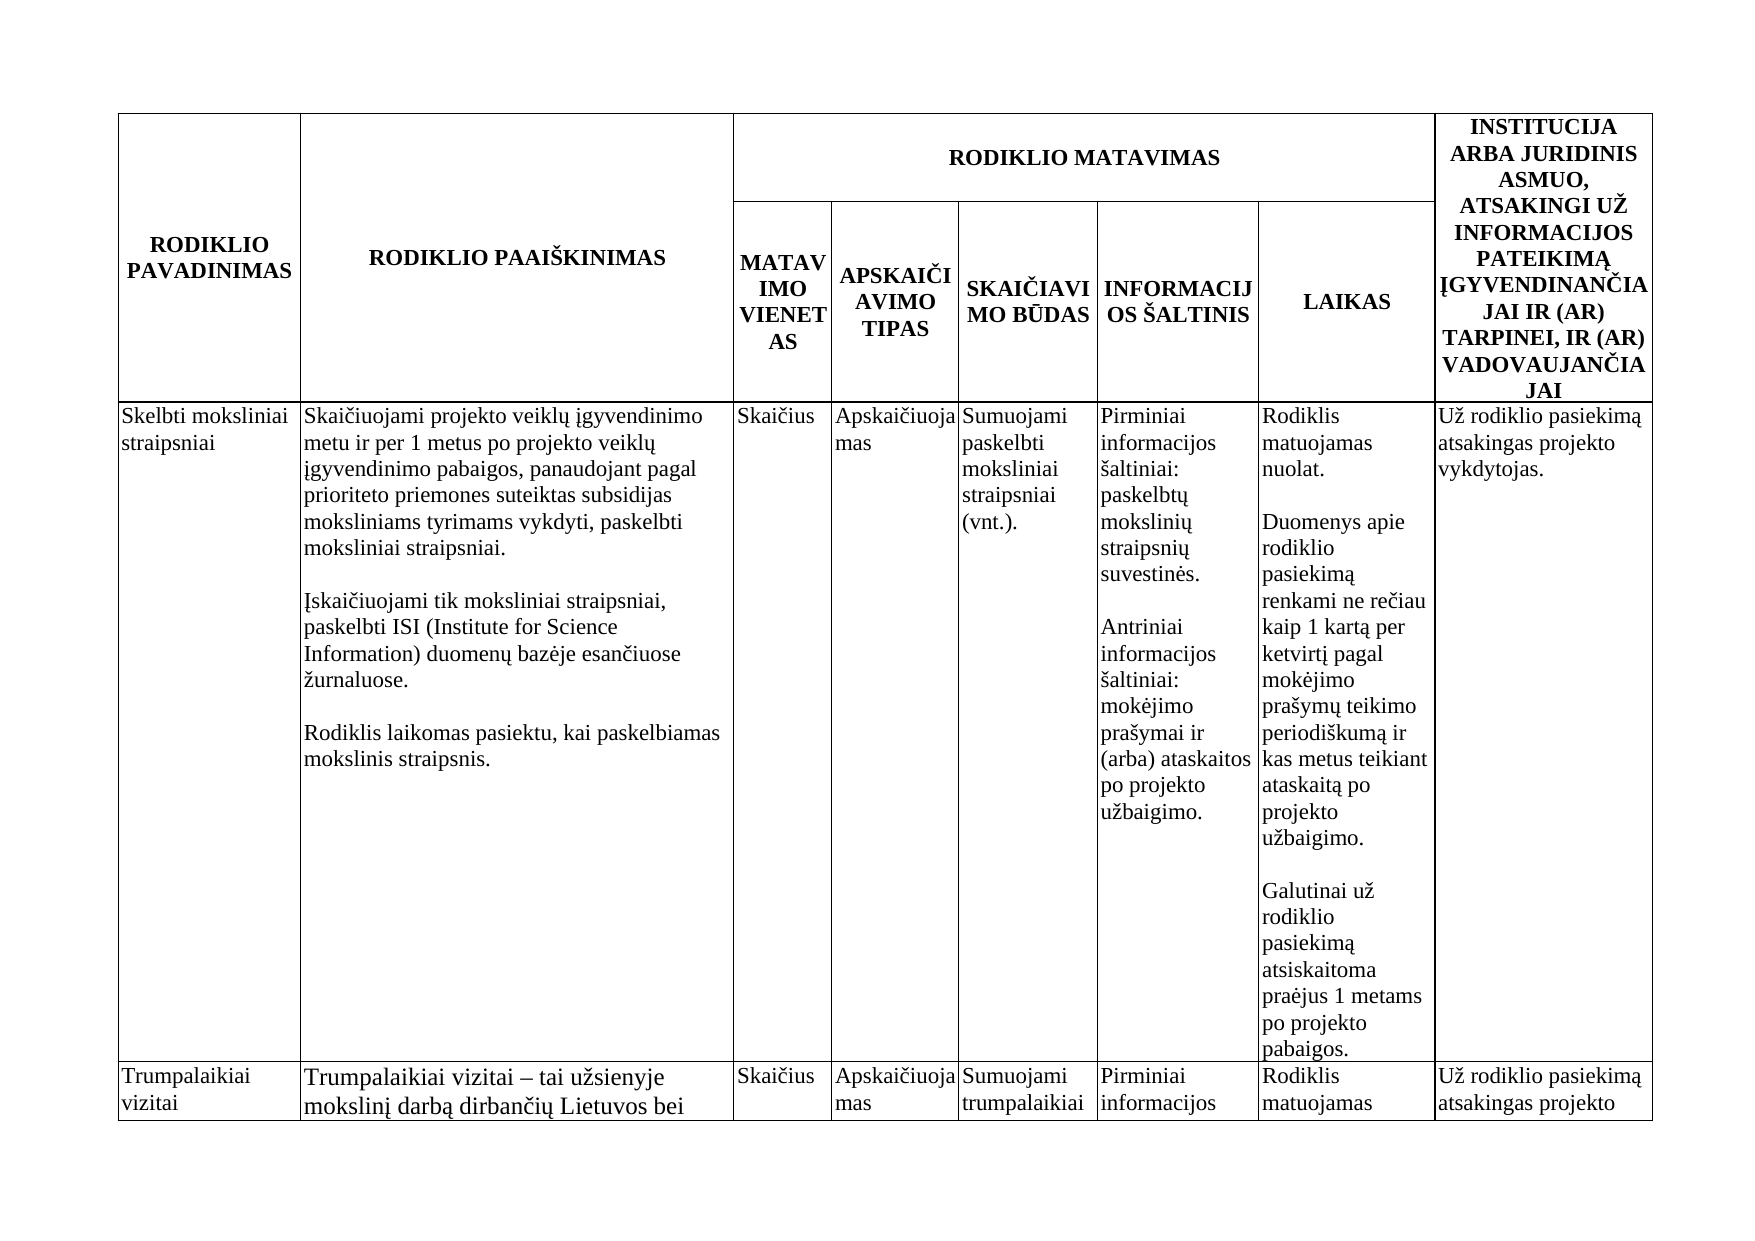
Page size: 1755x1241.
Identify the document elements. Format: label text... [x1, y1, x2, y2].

table_cell Rodiklis matuojamas [1259, 1062, 1434, 1120]
table_cell Skaičiuojami projekto veiklų įgyvendinimo metu ir per 1 metus po projekto veiklų įgyvendinimo pabaigos, panaudojant pagal prioriteto priemones suteiktas subsidijas moksliniams tyrimams vykdyti, paskelbti moksliniai straipsniai. Įskaičiuojami tik moksliniai straipsniai, paskelbti ISI (Institute for Science Information) duomenų bazėje esančiuose žurnaluose. Rodiklis laikomas pasiektu, kai paskelbiamas mokslinis straipsnis. [301, 403, 733, 1061]
table_cell Sumuojami trumpalaikiai [959, 1062, 1097, 1120]
table_header Institucija arba juridinis asmuo, atsakingi už informacijos pateikimą ĮGYVENDINANČIAJAI IR (AR) TARPINEI, IR (AR) VADOVAUJANČIAJAI Institucijoms [1436, 114, 1652, 401]
table_cell Sumuojami paskelbti moksliniai straipsniai (vnt.). [959, 403, 1097, 1061]
table_cell LAIKAS [1259, 202, 1434, 401]
table_cell Apskaičiuojamas [832, 403, 958, 1061]
table_cell Skaičius [734, 1062, 831, 1120]
table_cell Pirminiai informacijos [1098, 1062, 1258, 1120]
table_header RODIKLIO MATAVIMAS [734, 114, 1434, 201]
table_cell Skelbti moksliniai straipsniai [119, 403, 300, 1061]
table_cell Rodiklis matuojamas nuolat. Duomenys apie rodiklio pasiekimą renkami ne rečiau kaip 1 kartą per ketvirtį pagal mokėjimo prašymų teikimo periodiškumą ir kas metus teikiant ataskaitą po projekto užbaigimo. Galutinai už rodiklio pasiekimą atsiskaitoma praėjus 1 metams po projekto pabaigos. [1259, 403, 1434, 1061]
table_cell Už rodiklio pasiekimą atsakingas projekto [1436, 1062, 1652, 1120]
table_header RODIKLIO PAVADINIMAS [119, 114, 300, 401]
table_cell Trumpalaikiai vizitai [119, 1062, 300, 1120]
table_cell Apskaičiuojamas [832, 1062, 958, 1120]
table_cell Skaičius [734, 403, 831, 1061]
table_cell Trumpalaikiai vizitai – tai užsienyje mokslinį darbą dirbančių Lietuvos bei [301, 1062, 733, 1120]
table_cell Už rodiklio pasiekimą atsakingas projekto vykdytojas. [1436, 403, 1652, 1061]
table_cell INFORMACIJOS ŠALTINIS [1098, 202, 1258, 401]
table_cell MATAVIMO VIENETAS [734, 202, 831, 401]
table_header RODIKLIO PAAIŠKINIMAS [301, 114, 733, 401]
table_cell APSKAIČIAVIMO TIPAS [832, 202, 958, 401]
table_cell SKAIČIAVIMO BŪDAS [959, 202, 1097, 401]
table_cell Pirminiai informacijos šaltiniai: paskelbtų mokslinių straipsnių suvestinės. Antriniai informacijos šaltiniai: mokėjimo prašymai ir (arba) ataskaitos po projekto užbaigimo. [1098, 403, 1258, 1061]
